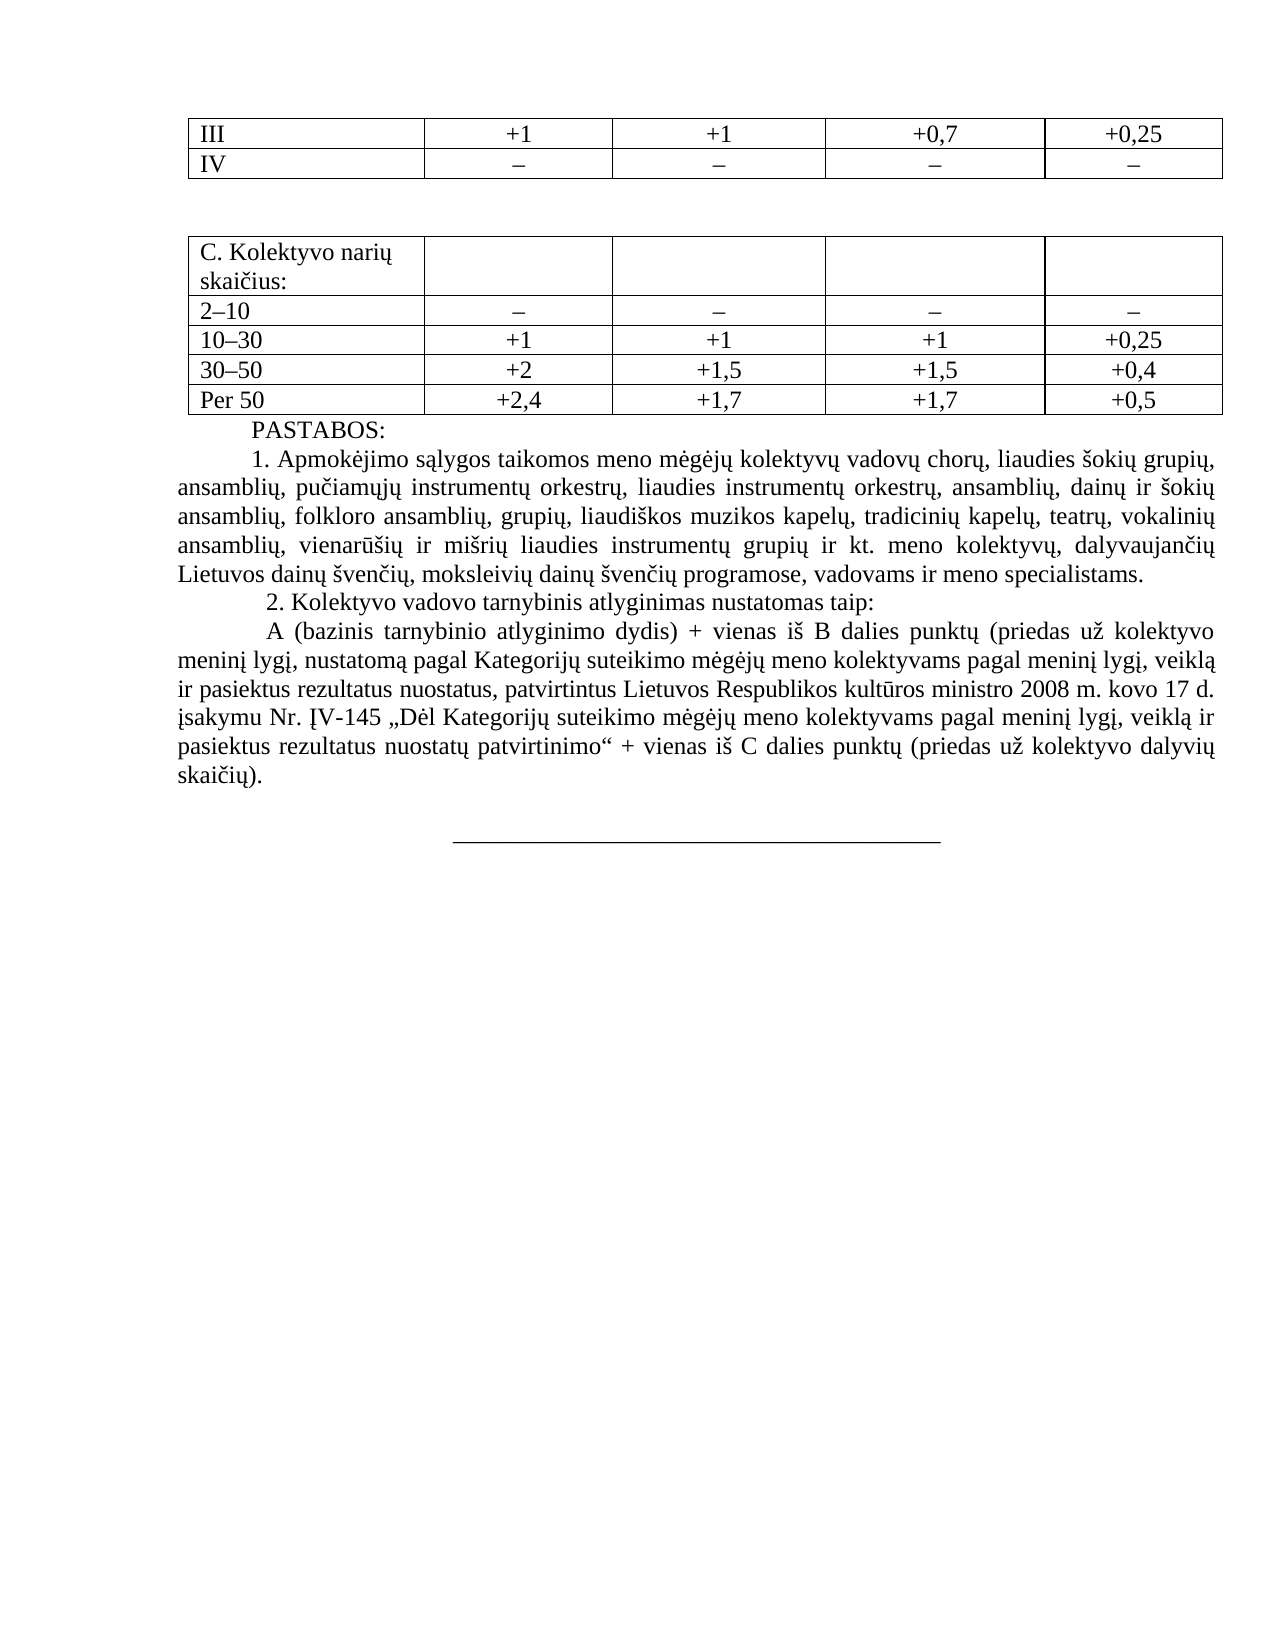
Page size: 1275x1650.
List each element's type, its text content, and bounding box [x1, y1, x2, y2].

table_cell +2,4 [425, 385, 612, 414]
table_cell Per 50 [189, 385, 424, 414]
table_cell 10–30 [189, 326, 424, 354]
table_cell IV [189, 149, 424, 178]
table_cell +0,4 [1046, 355, 1222, 384]
table_cell – [425, 296, 612, 324]
table_cell +1 [613, 326, 825, 354]
table_header [613, 237, 825, 295]
text 2. Kolektyvo vadovo tarnybinis atlyginimas nustatomas taip: [177, 587, 1216, 616]
table_cell – [613, 149, 825, 178]
table_cell +1 [613, 119, 825, 148]
table_cell +2 [425, 355, 612, 384]
table_cell – [425, 149, 612, 178]
table_cell +0,7 [826, 119, 1044, 148]
text A (bazinis tarnybinio atlyginimo dydis) + vienas iš B dalies punktų (priedas už kolektyvo meninį lygį, nustatomą pagal Kategorijų suteikimo mėgėjų meno kolektyvams pagal meninį lygį, veiklą ir pasiektus rezultatus nuostatus, patvirtintus Lietuvos Respublikos kultūros ministro 2008 m. kovo 17 d. įsakymu Nr. ĮV-145 „Dėl Kategorijų suteikimo mėgėjų meno kolektyvams pagal meninį lygį, veiklą ir pasiektus rezultatus nuostatų patvirtinimo“ + vienas iš C dalies punktų (priedas už kolektyvo dalyvių skaičių). [177, 616, 1216, 789]
table_cell +1 [425, 326, 612, 354]
table_cell 30–50 [189, 355, 424, 384]
table_header C. Kolektyvo narių skaičius: [189, 237, 424, 295]
table_cell 2–10 [189, 296, 424, 324]
table_cell III [189, 119, 424, 148]
table_cell +1,7 [613, 385, 825, 414]
table_cell +0,25 [1046, 326, 1222, 354]
table_cell +0,25 [1046, 119, 1222, 148]
table_header [826, 237, 1044, 295]
table_cell – [613, 296, 825, 324]
text PASTABOS: [177, 415, 1216, 444]
table_cell – [826, 296, 1044, 324]
table_cell +1 [425, 119, 612, 148]
table_cell +0,5 [1046, 385, 1222, 414]
table_cell +1,7 [826, 385, 1044, 414]
table_header [1046, 237, 1222, 295]
table_cell +1,5 [613, 355, 825, 384]
table_cell – [1046, 296, 1222, 324]
table_header [425, 237, 612, 295]
text 1. Apmokėjimo sąlygos taikomos meno mėgėjų kolektyvų vadovų chorų, liaudies šokių grupių, ansamblių, pučiamųjų instrumentų orkestrų, liaudies instrumentų orkestrų, ansamblių, dainų ir šokių ansamblių, folkloro ansamblių, grupių, liaudiškos muzikos kapelų, tradicinių kapelų, teatrų, vokalinių ansamblių, vienarūšių ir mišrių liaudies instrumentų grupių ir kt. meno kolektyvų, dalyvaujančių Lietuvos dainų švenčių, moksleivių dainų švenčių programose, vadovams ir meno specialistams. [177, 444, 1216, 587]
table_cell +1,5 [826, 355, 1044, 384]
table_cell +1 [826, 326, 1044, 354]
table_cell – [826, 149, 1044, 178]
text _______________________________________ [177, 817, 1216, 846]
table_cell – [1046, 149, 1222, 178]
